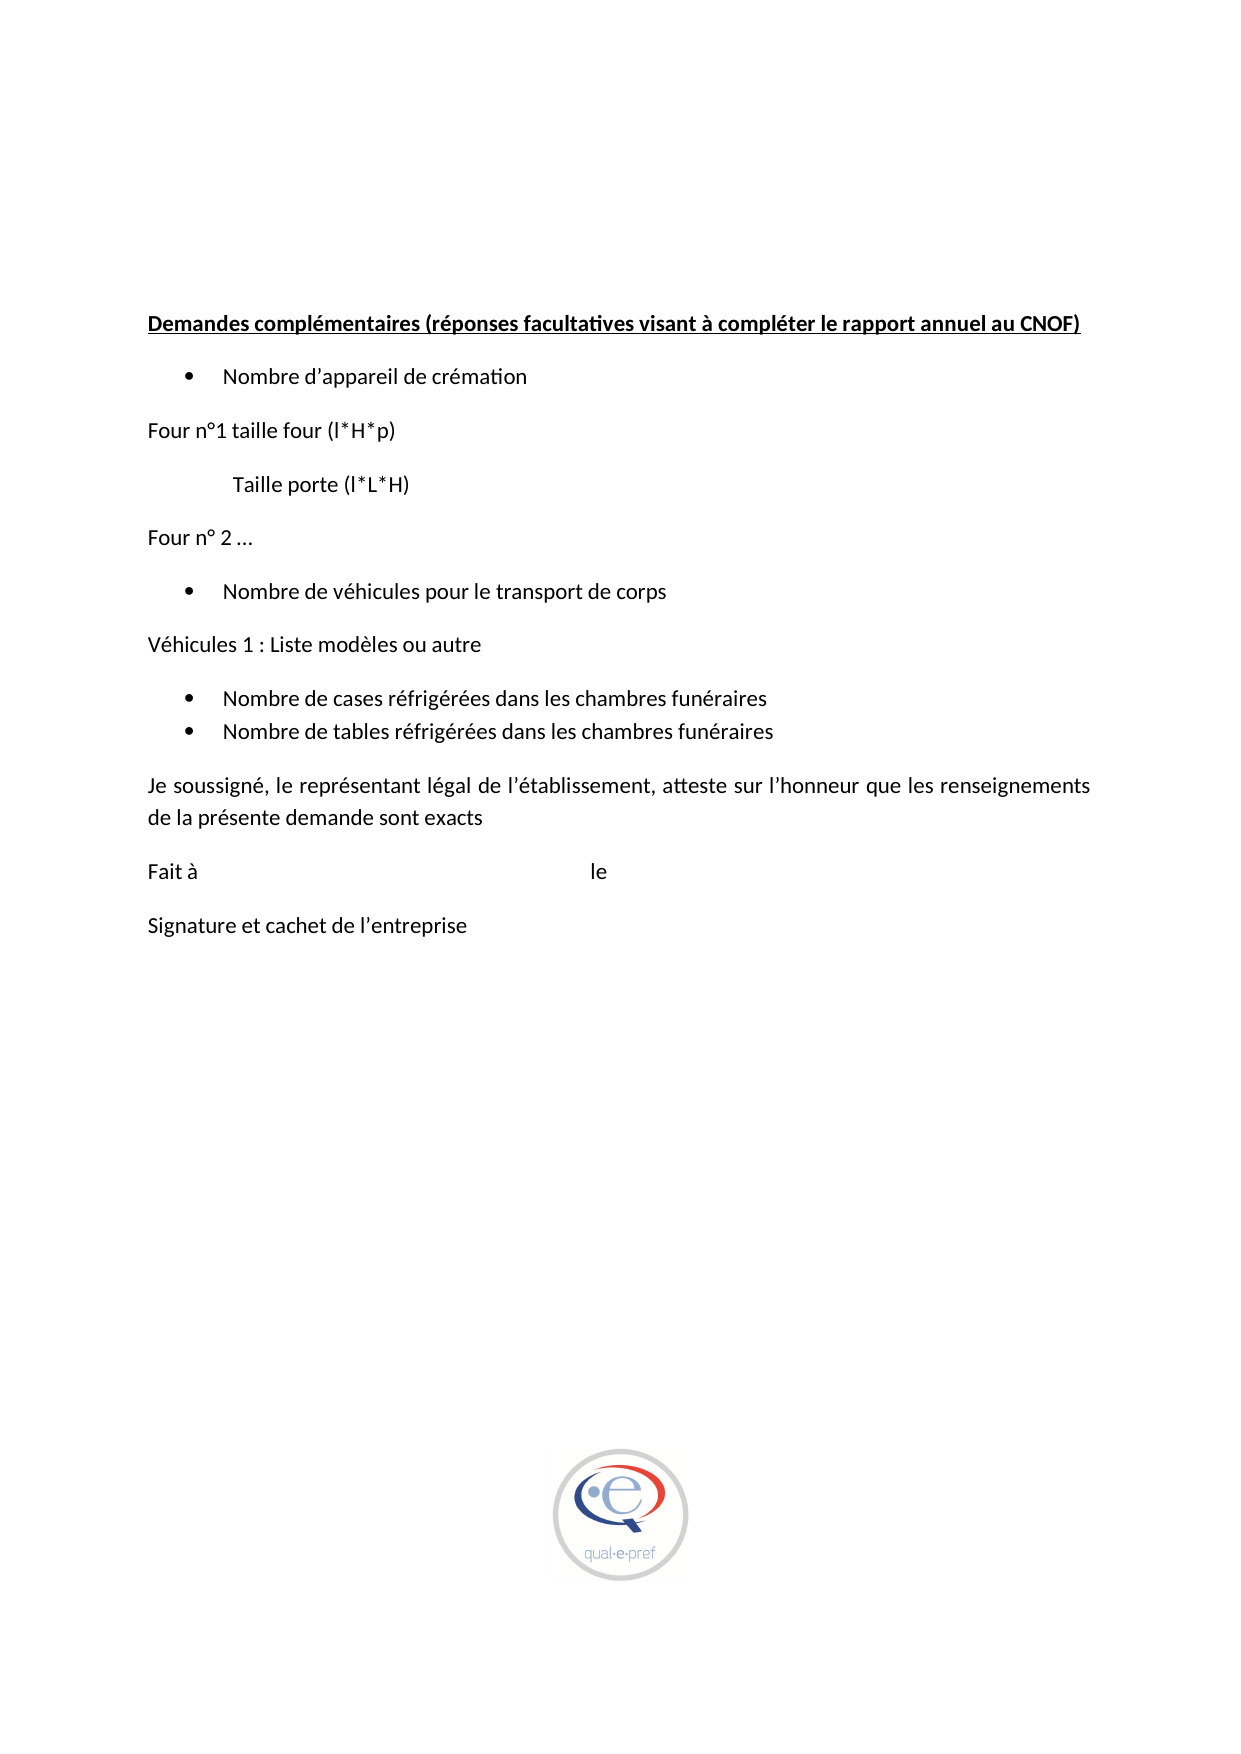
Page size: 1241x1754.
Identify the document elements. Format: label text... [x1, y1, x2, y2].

text Fait à le [148, 857, 1093, 886]
text Demandes complémentaires (réponses facultatives visant à compléter le rapport annuel au CNOF) [148, 308, 1093, 337]
text Je soussigné, le représentant légal de l’établissement, atteste sur l’honneur que les renseignements de la présente demande sont exacts [148, 771, 1093, 832]
list Nombre d’appareil de crémation [185, 362, 1093, 391]
text Signature et cachet de l’entreprise [148, 911, 1093, 939]
list Nombre de véhicules pour le transport de corps [185, 577, 1093, 605]
list Nombre de tables réfrigérées dans les chambres funéraires [185, 717, 1093, 745]
list Nombre de cases réfrigérées dans les chambres funéraires [185, 684, 1093, 713]
text Véhicules 1 : Liste modèles ou autre [148, 630, 1093, 659]
text Four n°1 taille four (l*H*p) [148, 416, 1093, 444]
text Four n° 2 … [148, 523, 1093, 552]
text Taille porte (l*L*H) [148, 469, 1093, 498]
